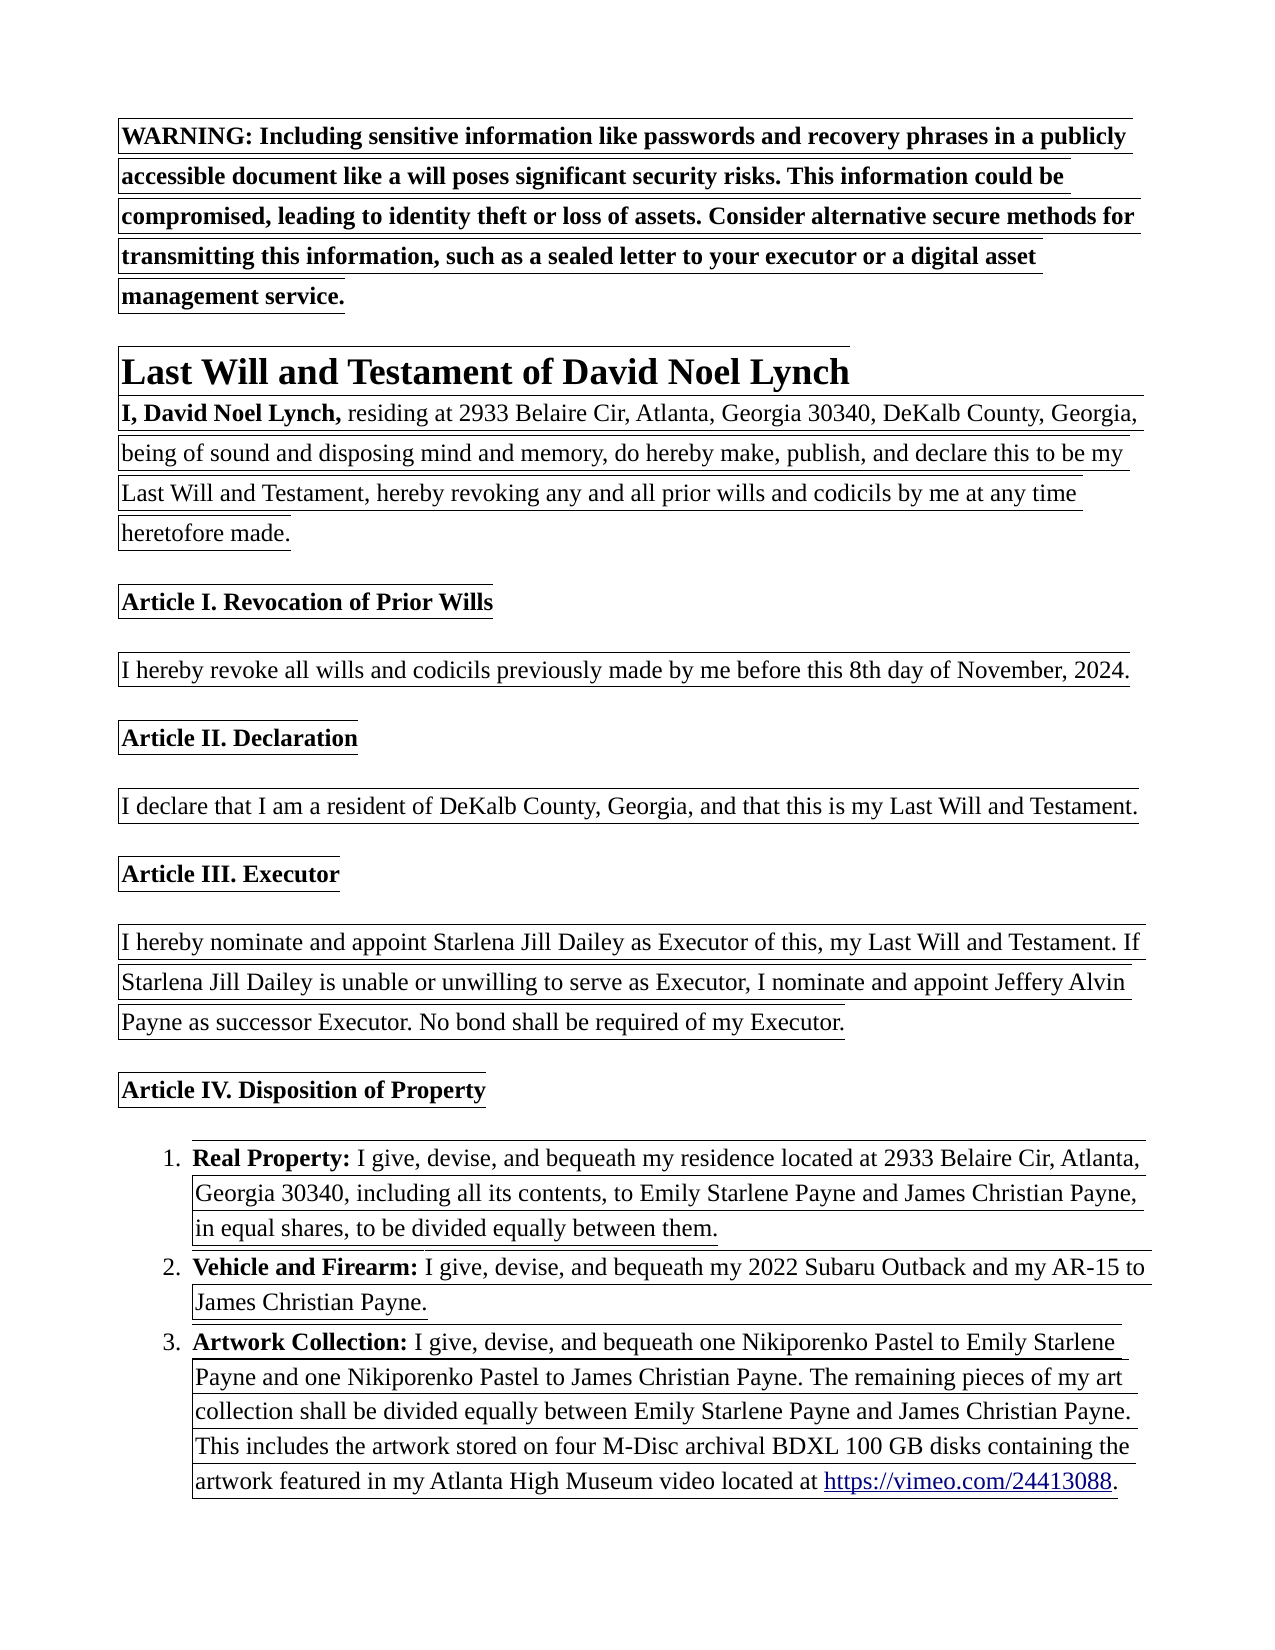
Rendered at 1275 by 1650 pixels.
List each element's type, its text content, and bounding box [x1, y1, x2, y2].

list Real Property: I give, devise, and bequeath my residence located at 2933 Belaire Cir, Atlanta, Georgia 30340, including all its contents, to Emily Starlene Payne and James Christian Payne, in equal shares, to be divided equally between them. [162, 1140, 1157, 1245]
text I declare that I am a resident of DeKalb County, Georgia, and that this is my Last Will and Testament. [119, 788, 1157, 823]
text I hereby nominate and appoint Starlena Jill Dailey as Executor of this, my Last Will and Testament. If Starlena Jill Dailey is unable or unwilling to serve as Executor, I nominate and appoint Jeffery Alvin Payne as successor Executor. No bond shall be required of my Executor. [118, 924, 1157, 1039]
text I hereby revoke all wills and codicils previously made by me before this 8th day of November, 2024. [119, 652, 1157, 686]
list Vehicle and Firearm: I give, devise, and bequeath my 2022 Subaru Outback and my AR-15 to James Christian Payne. [162, 1249, 1157, 1319]
text I, David Noel Lynch, residing at 2933 Belaire Cir, Atlanta, Georgia 30340, DeKalb County, Georgia, being of sound and disposing mind and memory, do hereby make, publish, and declare this to be my Last Will and Testament, hereby revoking any and all prior wills and codicils by me at any time heretofore made. [118, 395, 1157, 550]
text WARNING: Including sensitive information like passwords and recovery phrases in a publicly accessible document like a will poses significant security risks. This information could be compromised, leading to identity theft or loss of assets. Consider alternative secure methods for transmitting this information, such as a sealed letter to your executor or a digital asset management service. [118, 118, 1157, 313]
subtitle Last Will and Testament of David Noel Lynch [119, 346, 1157, 395]
text Article IV. Disposition of Property [119, 1072, 1157, 1107]
text Article III. Executor [119, 856, 1157, 891]
text Article II. Declaration [119, 720, 1157, 754]
text Article I. Revocation of Prior Wills [118, 583, 1157, 618]
list Artwork Collection: I give, devise, and bequeath one Nikiporenko Pastel to Emily Starlene Payne and one Nikiporenko Pastel to James Christian Payne. The remaining pieces of my art collection shall be divided equally between Emily Starlene Payne and James Christian Payne. This includes the artwork stored on four M-Disc archival BDXL 100 GB disks containing the artwork featured in my Atlanta High Museum video located at https://vimeo.com/24413088. [162, 1324, 1157, 1498]
